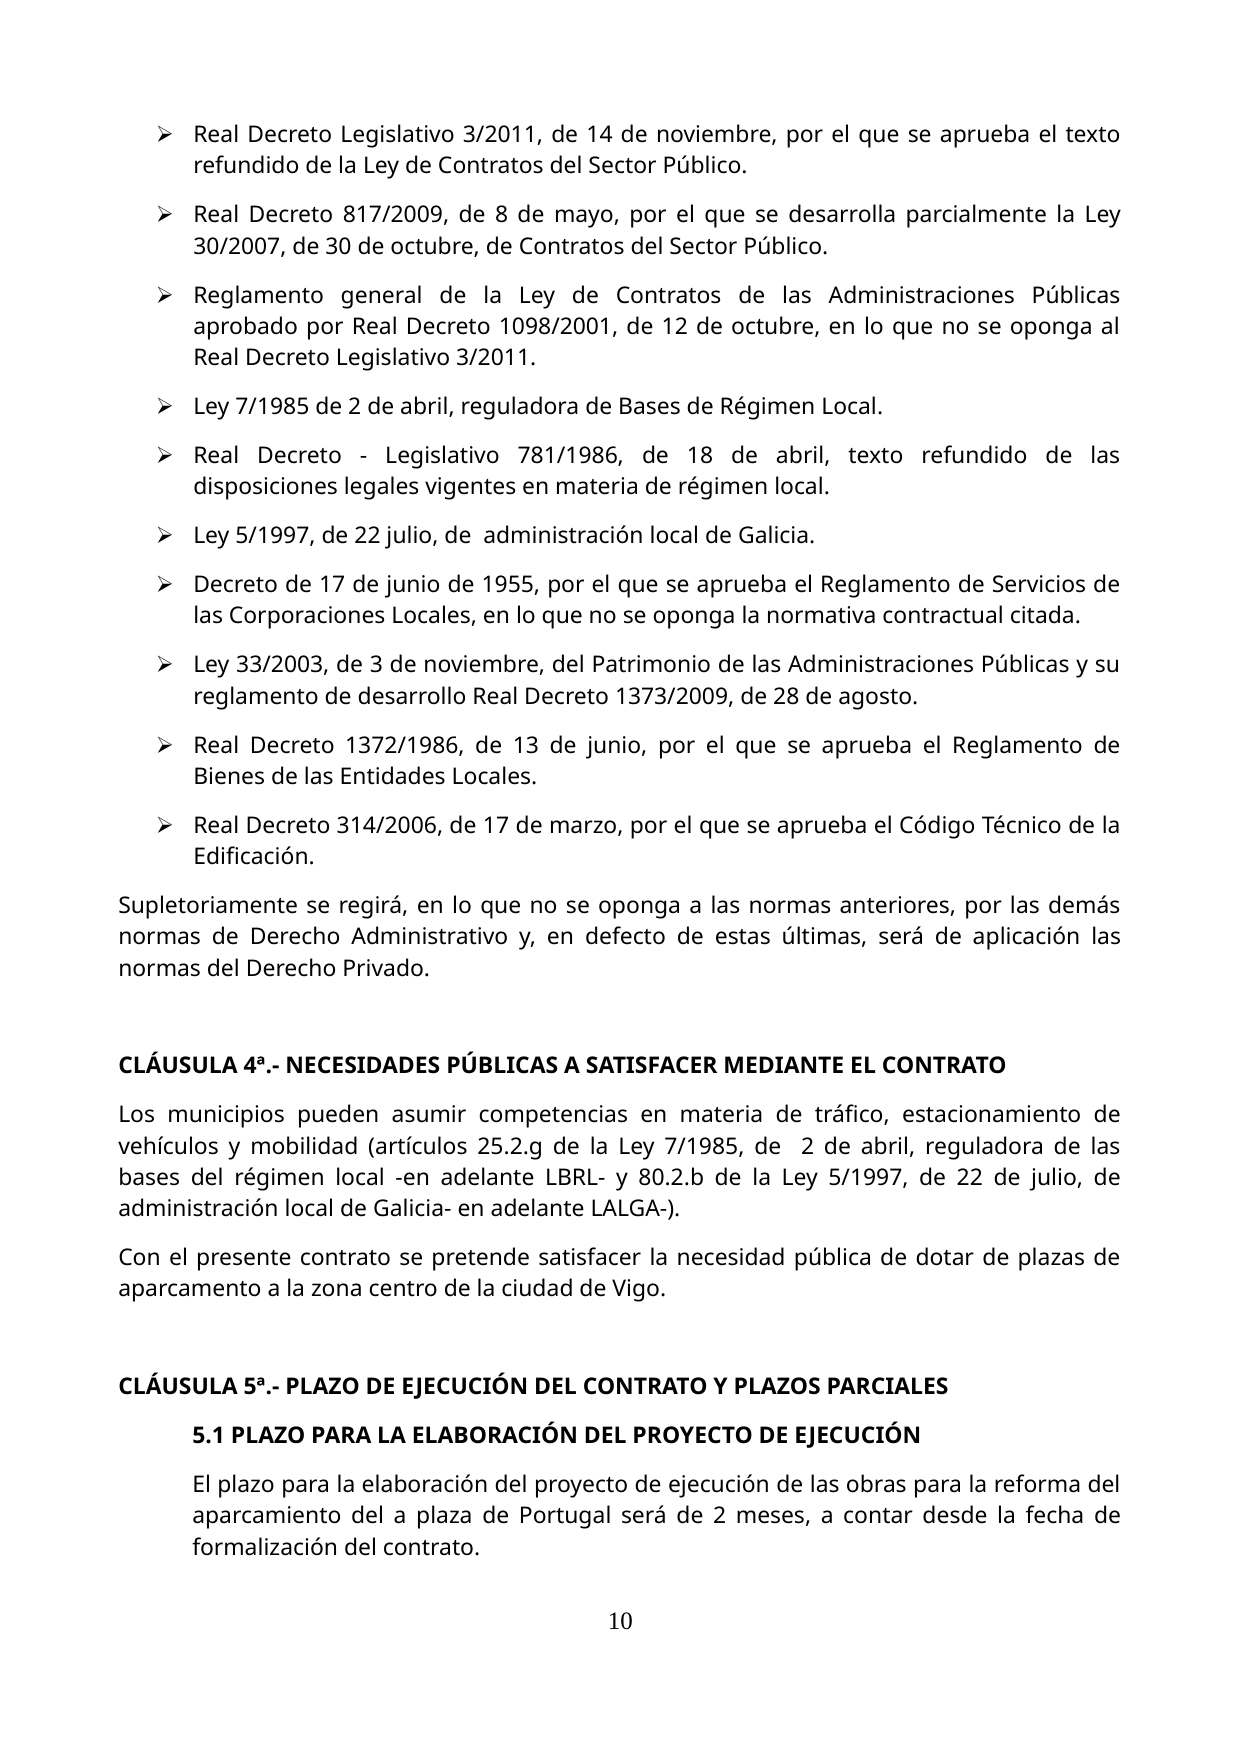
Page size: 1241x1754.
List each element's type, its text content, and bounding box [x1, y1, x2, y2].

text CLÁUSULA 5ª.- PLAZO DE EJECUCIÓN DEL CONTRATO Y PLAZOS PARCIALES [118, 1370, 1122, 1401]
list Real Decreto Legislativo 3/2011, de 14 de noviembre, por el que se aprueba el texto refundido de la Ley de Contratos del Sector Público. [156, 118, 1122, 181]
text CLÁUSULA 4ª.- NECESIDADES PÚBLICAS A SATISFACER MEDIANTE EL CONTRATO [118, 1049, 1122, 1081]
list Ley 5/1997, de 22 julio, de administración local de Galicia. [156, 519, 1122, 550]
text Con el presente contrato se pretende satisfacer la necesidad pública de dotar de plazas de aparcamento a la zona centro de la ciudad de Vigo. [118, 1241, 1122, 1303]
list Real Decreto 817/2009, de 8 de mayo, por el que se desarrolla parcialmente la Ley 30/2007, de 30 de octubre, de Contratos del Sector Público. [156, 198, 1122, 261]
list Real Decreto 314/2006, de 17 de marzo, por el que se aprueba el Código Técnico de la Edificación. [156, 809, 1122, 871]
list 5.1 PLAZO PARA LA ELABORACIÓN DEL PROYECTO DE EJECUCIÓN [192, 1419, 1122, 1450]
list Decreto de 17 de junio de 1955, por el que se aprueba el Reglamento de Servicios de las Corporaciones Locales, en lo que no se oponga la normativa contractual citada. [156, 568, 1122, 631]
text Los municipios pueden asumir competencias en materia de tráfico, estacionamiento de vehículos y mobilidad (artículos 25.2.g de la Ley 7/1985, de 2 de abril, reguladora de las bases del régimen local -en adelante LBRL- y 80.2.b de la Ley 5/1997, de 22 de julio, de administración local de Galicia- en adelante LALGA-). [118, 1098, 1122, 1223]
text Supletoriamente se regirá, en lo que no se oponga a las normas anteriores, por las demás normas de Derecho Administrativo y, en defecto de estas últimas, será de aplicación las normas del Derecho Privado. [118, 889, 1122, 983]
list Reglamento general de la Ley de Contratos de las Administraciones Públicas aprobado por Real Decreto 1098/2001, de 12 de octubre, en lo que no se oponga al Real Decreto Legislativo 3/2011. [156, 278, 1122, 372]
list El plazo para la elaboración del proyecto de ejecución de las obras para la reforma del aparcamiento del a plaza de Portugal será de 2 meses, a contar desde la fecha de formalización del contrato. [154, 1468, 1122, 1562]
list Ley 33/2003, de 3 de noviembre, del Patrimonio de las Administraciones Públicas y su reglamento de desarrollo Real Decreto 1373/2009, de 28 de agosto. [156, 648, 1122, 711]
list Ley 7/1985 de 2 de abril, reguladora de Bases de Régimen Local. [156, 390, 1122, 421]
list Real Decreto 1372/1986, de 13 de junio, por el que se aprueba el Reglamento de Bienes de las Entidades Locales. [156, 728, 1122, 791]
list Real Decreto - Legislativo 781/1986, de 18 de abril, texto refundido de las disposiciones legales vigentes en materia de régimen local. [156, 439, 1122, 501]
